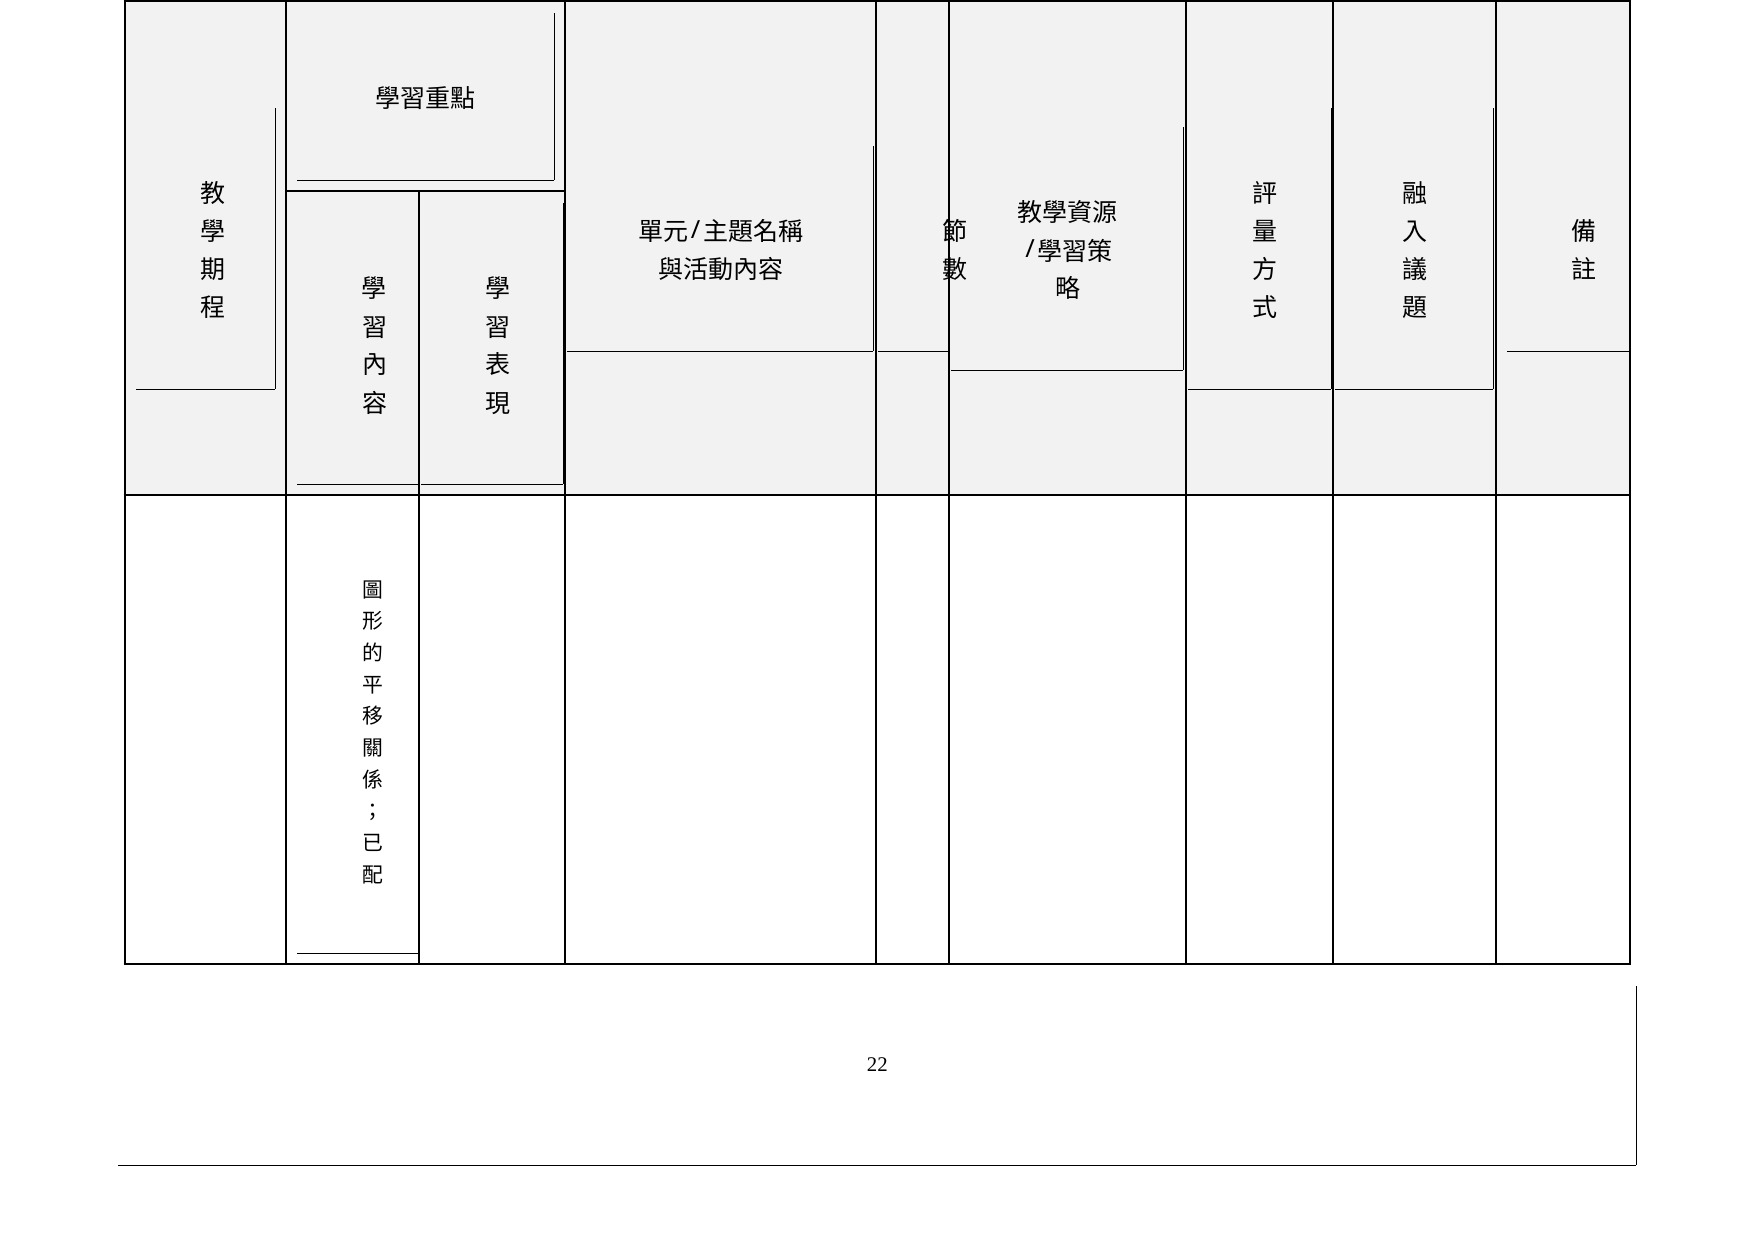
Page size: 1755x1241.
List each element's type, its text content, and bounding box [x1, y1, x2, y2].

table_cell 學習內容 [287, 192, 418, 494]
table_cell 圖形的平移關係；已配 [287, 496, 418, 963]
table_header 融入議題 [1334, 2, 1495, 494]
table_cell 4 [877, 496, 948, 963]
table_header 單元/主題名稱與活動內容 [566, 2, 875, 494]
table_cell 平面類： 1.學習單 2.備課用書 3.南一課本後附件 數位類： 1.教學光碟 2.備課資源光碟 [950, 496, 1185, 963]
table_cell [126, 496, 285, 963]
table_header 教學期程 [126, 2, 285, 494]
table_cell 學習表現 [420, 192, 564, 494]
table_cell [1497, 496, 1629, 963]
table_header 評量方式 [1187, 2, 1332, 494]
table_header 節數 [877, 2, 948, 494]
table_header 學習重點 [287, 2, 564, 190]
table_cell [1334, 496, 1495, 963]
table_header 教學資源/學習策略 [950, 2, 1185, 494]
table_cell [1187, 496, 1332, 963]
table_cell 1-1基本二次函數圖形 1.認識二次函數，並求得函數值。 2.透過方格紙的描點方式，繪製y＝ax2的圖形。 3.由二次函數y＝ax2的圖形，觀察其圖形開口方向、圖形有最高（低）點與對稱軸方程式。 [566, 496, 875, 963]
table_header 備註 [1497, 2, 1629, 494]
table_cell [420, 496, 564, 963]
